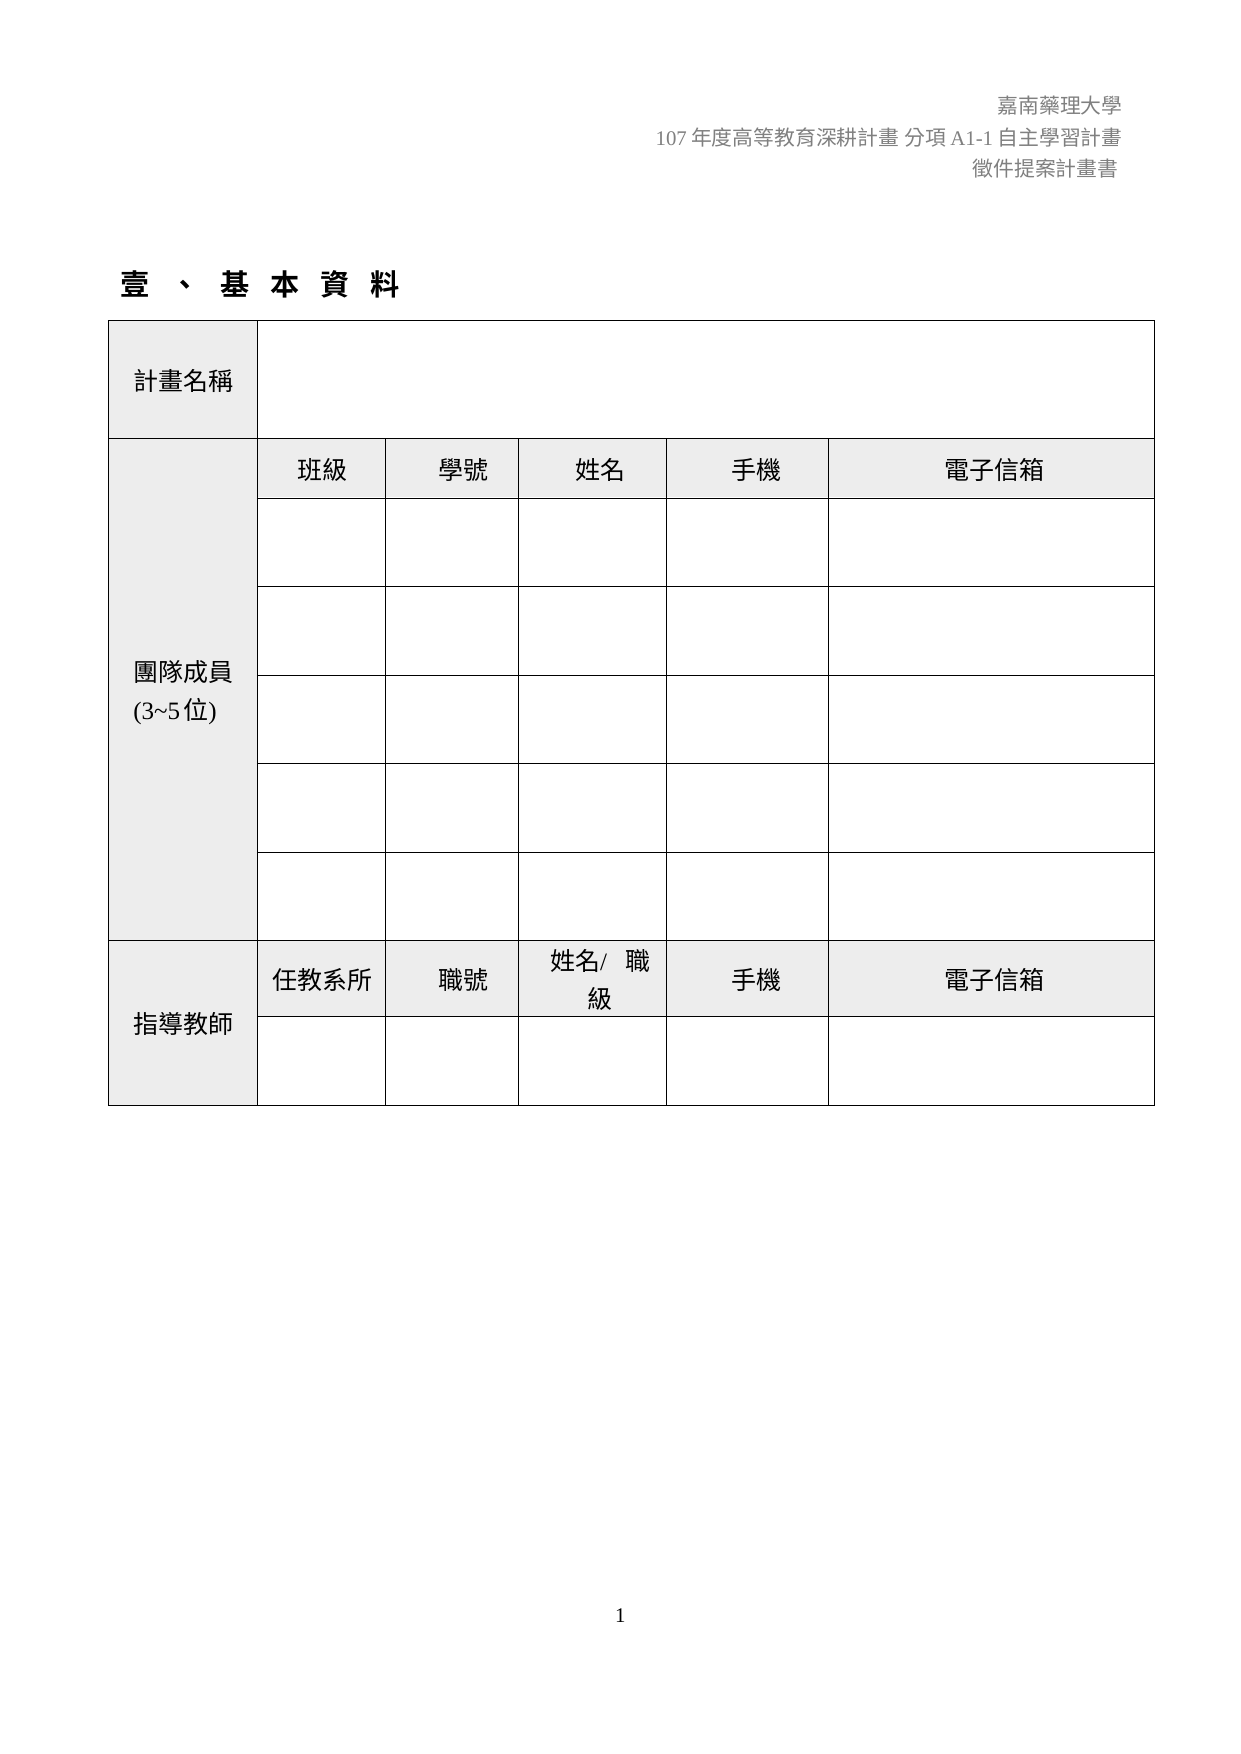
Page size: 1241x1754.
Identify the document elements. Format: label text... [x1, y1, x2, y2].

table_cell [667, 676, 828, 763]
table_cell 任教系所 [258, 941, 385, 1016]
table_cell [829, 499, 1154, 586]
table_cell [258, 499, 385, 586]
table_cell [829, 1017, 1154, 1105]
table_cell [667, 587, 828, 674]
table_cell [519, 676, 666, 763]
table_cell 手機 [667, 941, 828, 1016]
table_cell [519, 764, 666, 852]
table_cell 團隊成員 (3~5位) [109, 439, 257, 940]
table_cell [519, 499, 666, 586]
table_cell [258, 853, 385, 940]
table_cell [829, 764, 1154, 852]
table_cell [829, 853, 1154, 940]
table_cell [258, 764, 385, 852]
table_cell [667, 764, 828, 852]
table_cell [829, 587, 1154, 674]
table_cell 電子信箱 [829, 439, 1154, 497]
text 壹、基本資料 [120, 245, 1120, 320]
table_cell [829, 676, 1154, 763]
table_cell [386, 853, 518, 940]
table_cell [386, 764, 518, 852]
table_cell 學號 [386, 439, 518, 497]
table_cell [258, 587, 385, 674]
table_cell 姓名 [519, 439, 666, 497]
table_cell 姓名/職級 [519, 941, 666, 1016]
table_cell [258, 1017, 385, 1105]
table_cell 電子信箱 [829, 941, 1154, 1016]
table_cell 班級 [258, 439, 385, 497]
table_header 計畫名稱 [109, 321, 257, 438]
table_cell 職號 [386, 941, 518, 1016]
table_cell [667, 499, 828, 586]
table_cell [386, 587, 518, 674]
table_cell [519, 853, 666, 940]
table_cell [386, 499, 518, 586]
table_cell 手機 [667, 439, 828, 497]
table_cell [519, 1017, 666, 1105]
table_cell [258, 676, 385, 763]
table_cell [667, 1017, 828, 1105]
table_cell [519, 587, 666, 674]
table_cell [667, 853, 828, 940]
table_cell [386, 676, 518, 763]
table_header [258, 321, 1154, 438]
table_cell [386, 1017, 518, 1105]
table_cell 指導教師 [109, 941, 257, 1105]
